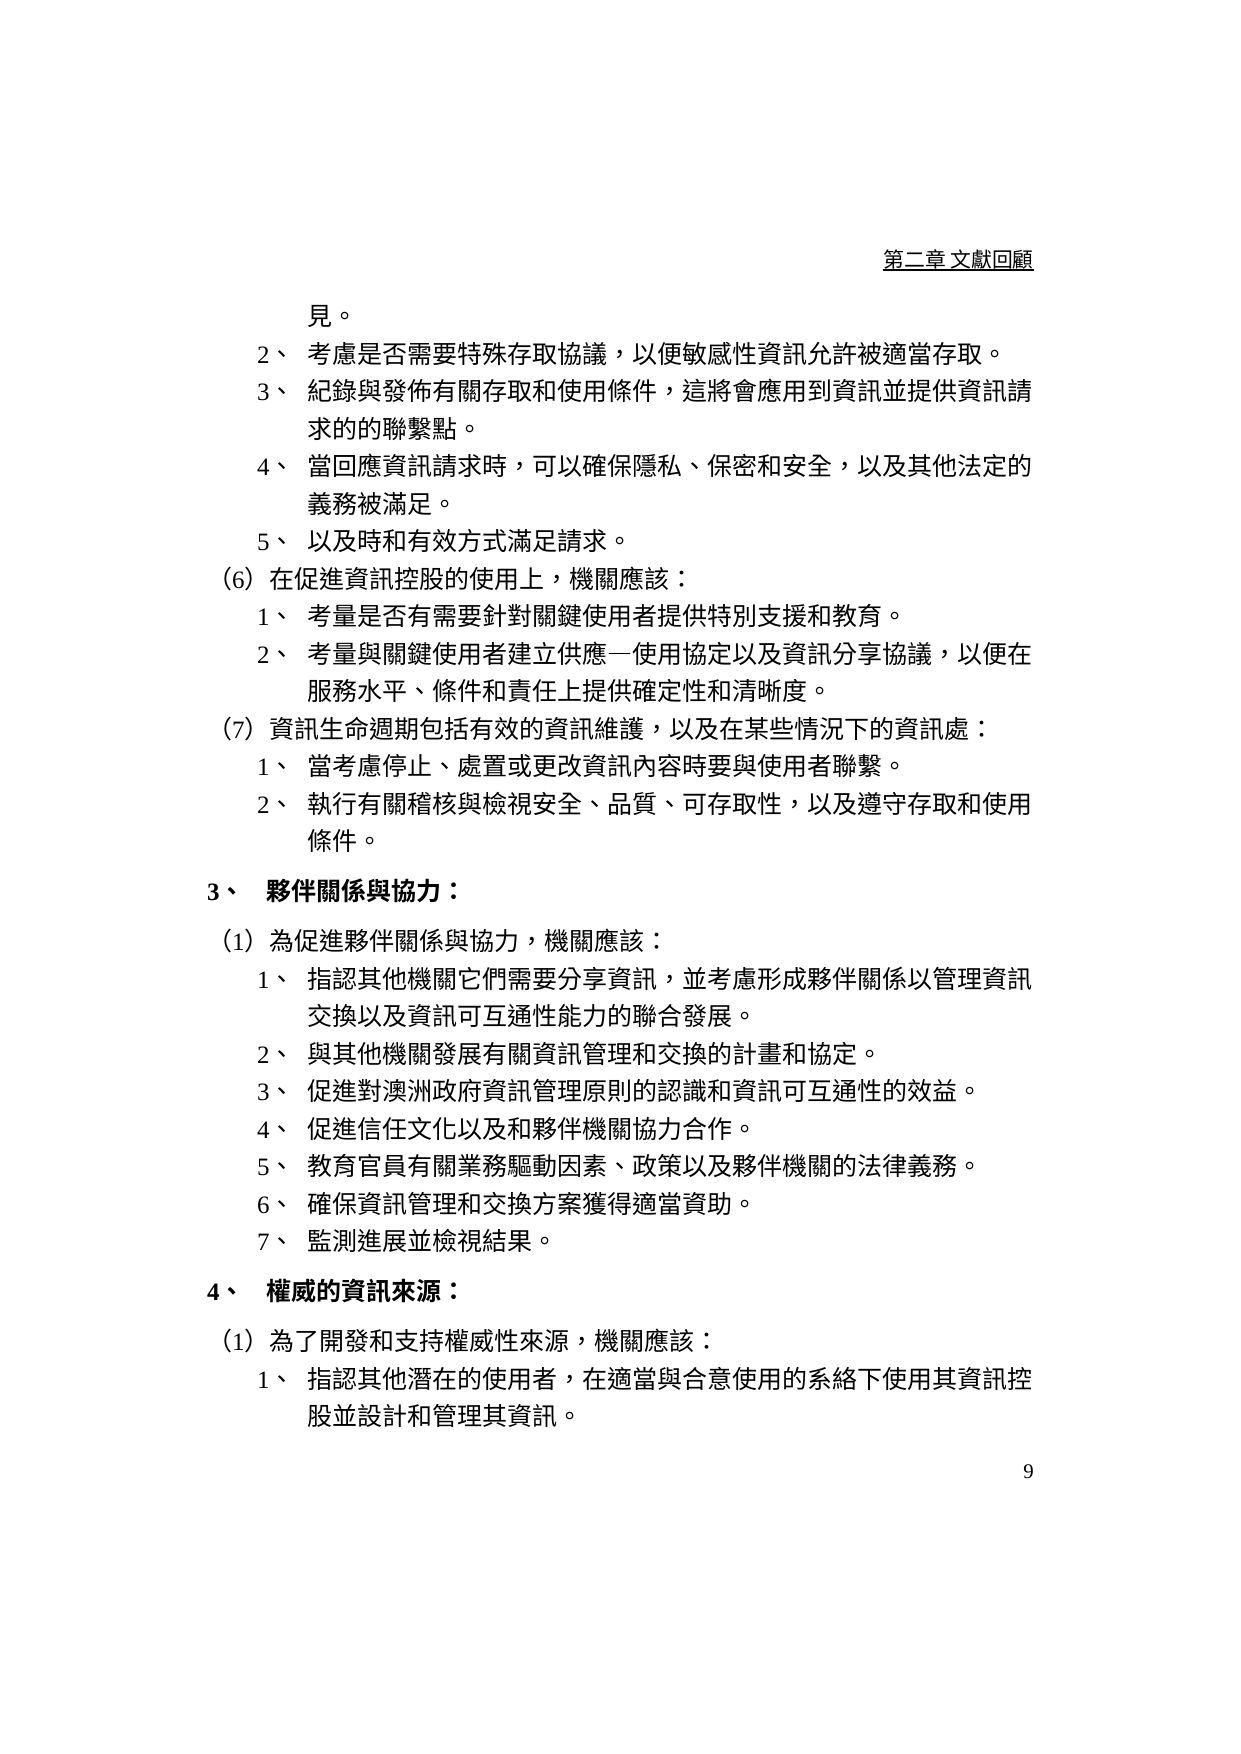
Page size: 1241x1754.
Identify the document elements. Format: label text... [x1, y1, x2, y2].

list 為促進夥伴關係與協力，機關應該： [207, 920, 1033, 958]
list 指認其他機關它們需要分享資訊，並考慮形成夥伴關係以管理資訊交換以及資訊可互通性能力的聯合發展。 [257, 958, 1033, 1033]
list 確保資訊管理和交換方案獲得適當資助。 [257, 1183, 1033, 1220]
list 為了開發和支持權威性來源，機關應該： [207, 1320, 1033, 1358]
list 當回應資訊請求時，可以確保隱私、保密和安全，以及其他法定的義務被滿足。 [257, 445, 1033, 520]
list 使資訊控股和資料集合可以在相關網路、入口網站和目錄中鮮明可見。 [257, 295, 1033, 333]
list 執行有關稽核與檢視安全、品質、可存取性，以及遵守存取和使用條件。 [257, 783, 1033, 858]
list 考量與關鍵使用者建立供應—使用協定以及資訊分享協議，以便在服務水平、條件和責任上提供確定性和清晰度。 [257, 633, 1033, 708]
list 指認其他潛在的使用者，在適當與合意使用的系絡下使用其資訊控股並設計和管理其資訊。 [257, 1358, 1033, 1433]
list 資訊生命週期包括有效的資訊維護，以及在某些情況下的資訊處： [207, 708, 1033, 745]
list 促進對澳洲政府資訊管理原則的認識和資訊可互通性的效益。 [257, 1070, 1033, 1108]
list 以及時和有效方式滿足請求。 [257, 520, 1033, 558]
list 與其他機關發展有關資訊管理和交換的計畫和協定。 [257, 1033, 1033, 1070]
list 夥伴關係與協力： [207, 870, 1033, 908]
list 在促進資訊控股的使用上，機關應該： [207, 558, 1033, 595]
list 紀錄與發佈有關存取和使用條件，這將會應用到資訊並提供資訊請求的的聯繫點。 [257, 370, 1033, 445]
list 促進信任文化以及和夥伴機關協力合作。 [257, 1108, 1033, 1145]
list 當考慮停止、處置或更改資訊內容時要與使用者聯繫。 [257, 745, 1033, 783]
list 教育官員有關業務驅動因素、政策以及夥伴機關的法律義務。 [257, 1145, 1033, 1183]
list 監測進展並檢視結果。 [257, 1220, 1033, 1258]
list 權威的資訊來源： [207, 1270, 1033, 1308]
list 考量是否有需要針對關鍵使用者提供特別支援和教育。 [257, 595, 1033, 633]
list 考慮是否需要特殊存取協議，以便敏感性資訊允許被適當存取。 [257, 333, 1033, 370]
